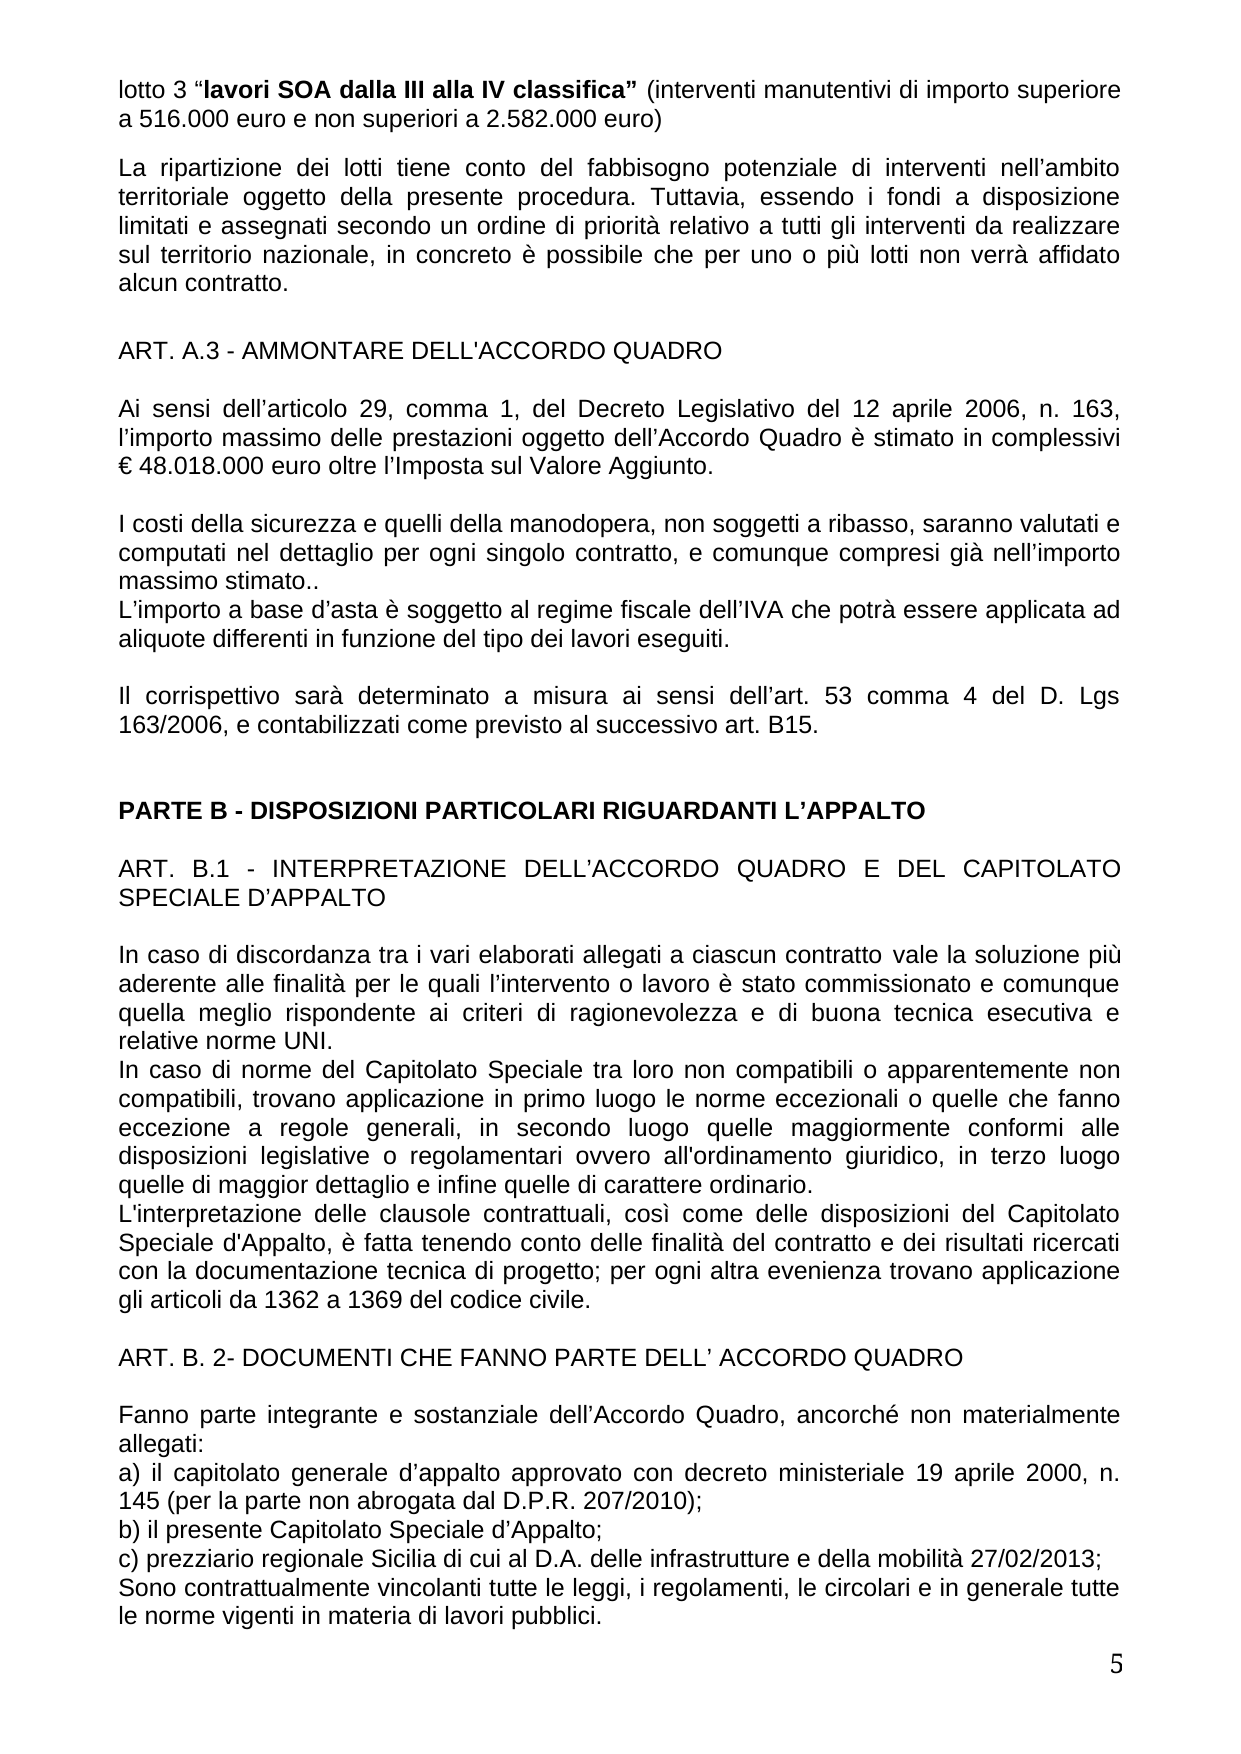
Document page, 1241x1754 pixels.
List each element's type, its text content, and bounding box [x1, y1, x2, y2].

text In caso di norme del Capitolato Speciale tra loro non compatibili o apparentemente non compatibili, trovano applicazione in primo luogo le norme eccezionali o quelle che fanno eccezione a regole generali, in secondo luogo quelle maggiormente conformi alle disposizioni legislative o regolamentari ovvero all'ordinamento giuridico, in terzo luogo quelle di maggior dettaglio e infine quelle di carattere ordinario. [118, 1055, 1122, 1199]
text c) prezziario regionale Sicilia di cui al D.A. delle infrastrutture e della mobilità 27/02/2013; [118, 1544, 1122, 1572]
text Ai sensi dell’articolo 29, comma 1, del Decreto Legislativo del 12 aprile 2006, n. 163, l’importo massimo delle prestazioni oggetto dell’Accordo Quadro è stimato in complessivi € 48.018.000 euro oltre l’Imposta sul Valore Aggiunto. [118, 394, 1122, 480]
text PARTE B - DISPOSIZIONI PARTICOLARI RIGUARDANTI L’APPALTO [118, 796, 1122, 825]
text ART. B.1 - INTERPRETAZIONE DELL’ACCORDO QUADRO E DEL CAPITOLATO SPECIALE D’APPALTO [118, 854, 1122, 911]
text L’importo a base d’asta è soggetto al regime fiscale dell’IVA che potrà essere applicata ad aliquote differenti in funzione del tipo dei lavori eseguiti. [118, 595, 1122, 652]
text ART. B. 2- DOCUMENTI CHE FANNO PARTE DELL’ ACCORDO QUADRO [118, 1342, 1122, 1371]
text In caso di discordanza tra i vari elaborati allegati a ciascun contratto vale la soluzione più aderente alle finalità per le quali l’intervento o lavoro è stato commissionato e comunque quella meglio rispondente ai criteri di ragionevolezza e di buona tecnica esecutiva e relative norme UNI. [118, 940, 1122, 1055]
text Il corrispettivo sarà determinato a misura ai sensi dell’art. 53 comma 4 del D. Lgs 163/2006, e contabilizzati come previsto al successivo art. B15. [118, 681, 1122, 739]
text I costi della sicurezza e quelli della manodopera, non soggetti a ribasso, saranno valutati e computati nel dettaglio per ogni singolo contratto, e comunque compresi già nell’importo massimo stimato.. [118, 509, 1122, 595]
text b) il presente Capitolato Speciale d’Appalto; [118, 1515, 1122, 1544]
text ART. A.3 - AMMONTARE DELL'ACCORDO QUADRO [118, 336, 1122, 365]
text Fanno parte integrante e sostanziale dell’Accordo Quadro, ancorché non materialmente allegati: [118, 1400, 1122, 1457]
text La ripartizione dei lotti tiene conto del fabbisogno potenziale di interventi nell’ambito territoriale oggetto della presente procedura. Tuttavia, essendo i fondi a disposizione limitati e assegnati secondo un ordine di priorità relativo a tutti gli interventi da realizzare sul territorio nazionale, in concreto è possibile che per uno o più lotti non verrà affidato alcun contratto. [118, 153, 1122, 297]
text a) il capitolato generale d’appalto approvato con decreto ministeriale 19 aprile 2000, n. 145 (per la parte non abrogata dal D.P.R. 207/2010); [118, 1457, 1122, 1515]
text L'interpretazione delle clausole contrattuali, così come delle disposizioni del Capitolato Speciale d'Appalto, è fatta tenendo conto delle finalità del contratto e dei risultati ricercati con la documentazione tecnica di progetto; per ogni altra evenienza trovano applicazione gli articoli da 1362 a 1369 del codice civile. [118, 1199, 1122, 1314]
text Sono contrattualmente vincolanti tutte le leggi, i regolamenti, le circolari e in generale tutte le norme vigenti in materia di lavori pubblici. [118, 1572, 1122, 1630]
text lotto 3 “lavori SOA dalla III alla IV classifica” (interventi manutentivi di importo superiore a 516.000 euro e non superiori a 2.582.000 euro) [118, 75, 1122, 132]
